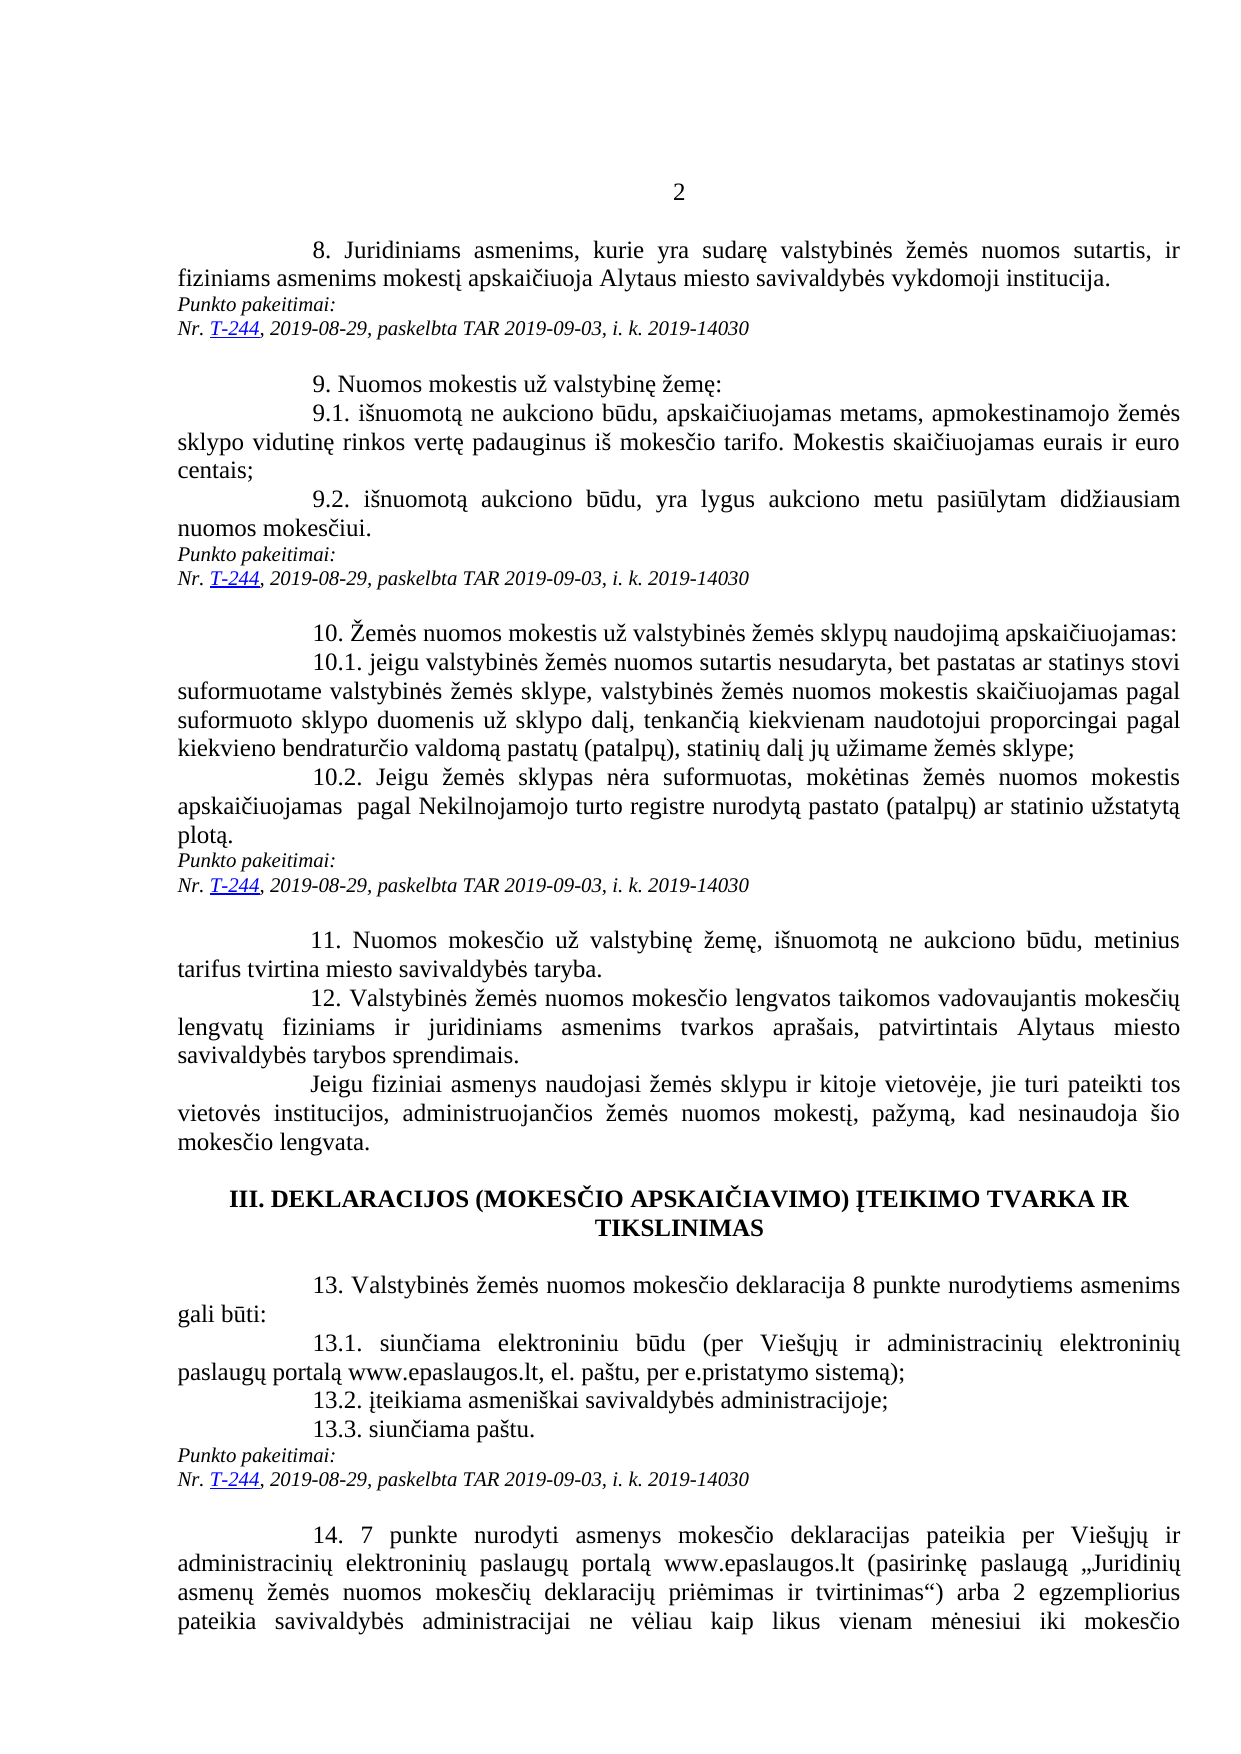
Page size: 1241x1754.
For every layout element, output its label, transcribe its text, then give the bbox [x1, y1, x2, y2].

text III. DEKLARACIJOS (MOKESČIO APSKAIČIAVIMO) ĮTEIKIMO TVARKA IR TIKSLINIMAS [177, 1184, 1181, 1242]
text 13. Valstybinės žemės nuomos mokesčio deklaracija 8 punkte nurodytiems asmenims gali būti: [177, 1270, 1181, 1328]
text 9.2. išnuomotą aukciono būdu, yra lygus aukciono metu pasiūlytam didžiausiam nuomos mokesčiui. [177, 484, 1181, 542]
text Punkto pakeitimai: [177, 542, 1181, 566]
text Nr. T-244, 2019-08-29, paskelbta TAR 2019-09-03, i. k. 2019-14030 [177, 566, 1181, 590]
text 8. Juridiniams asmenims, kurie yra sudarę valstybinės žemės nuomos sutartis, ir fiziniams asmenims mokestį apskaičiuoja Alytaus miesto savivaldybės vykdomoji institucija. [177, 235, 1181, 292]
text Nr. T-244, 2019-08-29, paskelbta TAR 2019-09-03, i. k. 2019-14030 [177, 316, 1181, 340]
text Jeigu fiziniai asmenys naudojasi žemės sklypu ir kitoje vietovėje, jie turi pateikti tos vietovės institucijos, administruojančios žemės nuomos mokestį, pažymą, kad nesinaudoja šio mokesčio lengvata. [177, 1069, 1181, 1155]
text 9. Nuomos mokestis už valstybinę žemę: [177, 369, 1181, 398]
text Nr. T-244, 2019-08-29, paskelbta TAR 2019-09-03, i. k. 2019-14030 [177, 1467, 1181, 1491]
text 10. Žemės nuomos mokestis už valstybinės žemės sklypų naudojimą apskaičiuojamas: [177, 618, 1181, 647]
text 10.1. jeigu valstybinės žemės nuomos sutartis nesudaryta, bet pastatas ar statinys stovi suformuotame valstybinės žemės sklype, valstybinės žemės nuomos mokestis skaičiuojamas pagal suformuoto sklypo duomenis už sklypo dalį, tenkančią kiekvienam naudotojui proporcingai pagal kiekvieno bendraturčio valdomą pastatų (patalpų), statinių dalį jų užimame žemės sklype; [177, 647, 1181, 762]
text 13.3. siunčiama paštu. [177, 1414, 1181, 1443]
text 14. 7 punkte nurodyti asmenys mokesčio deklaracijas pateikia per Viešųjų ir administracinių elektroninių paslaugų portalą www.epaslaugos.lt (pasirinkę paslaugą „Juridinių asmenų žemės nuomos mokesčių deklaracijų priėmimas ir tvirtinimas“) arba 2 egzempliorius pateikia savivaldybės administracijai ne vėliau kaip likus vienam mėnesiui iki mokesčio [177, 1520, 1181, 1635]
text 11. Nuomos mokesčio už valstybinę žemę, išnuomotą ne aukciono būdu, metinius tarifus tvirtina miesto savivaldybės taryba. [177, 925, 1181, 983]
text 12. Valstybinės žemės nuomos mokesčio lengvatos taikomos vadovaujantis mokesčių lengvatų fiziniams ir juridiniams asmenims tvarkos aprašais, patvirtintais Alytaus miesto savivaldybės tarybos sprendimais. [177, 983, 1181, 1069]
text 10.2. Jeigu žemės sklypas nėra suformuotas, mokėtinas žemės nuomos mokestis apskaičiuojamas pagal Nekilnojamojo turto registre nurodytą pastato (patalpų) ar statinio užstatytą plotą. [177, 762, 1181, 848]
text Punkto pakeitimai: [177, 292, 1181, 316]
text 13.1. siunčiama elektroniniu būdu (per Viešųjų ir administracinių elektroninių paslaugų portalą www.epaslaugos.lt, el. paštu, per e.pristatymo sistemą); [177, 1328, 1181, 1385]
text 9.1. išnuomotą ne aukciono būdu, apskaičiuojamas metams, apmokestinamojo žemės sklypo vidutinę rinkos vertę padauginus iš mokesčio tarifo. Mokestis skaičiuojamas eurais ir euro centais; [177, 398, 1181, 484]
text 13.2. įteikiama asmeniškai savivaldybės administracijoje; [177, 1385, 1181, 1414]
text Nr. T-244, 2019-08-29, paskelbta TAR 2019-09-03, i. k. 2019-14030 [177, 872, 1181, 897]
text Punkto pakeitimai: [177, 848, 1181, 872]
text Punkto pakeitimai: [177, 1443, 1181, 1467]
